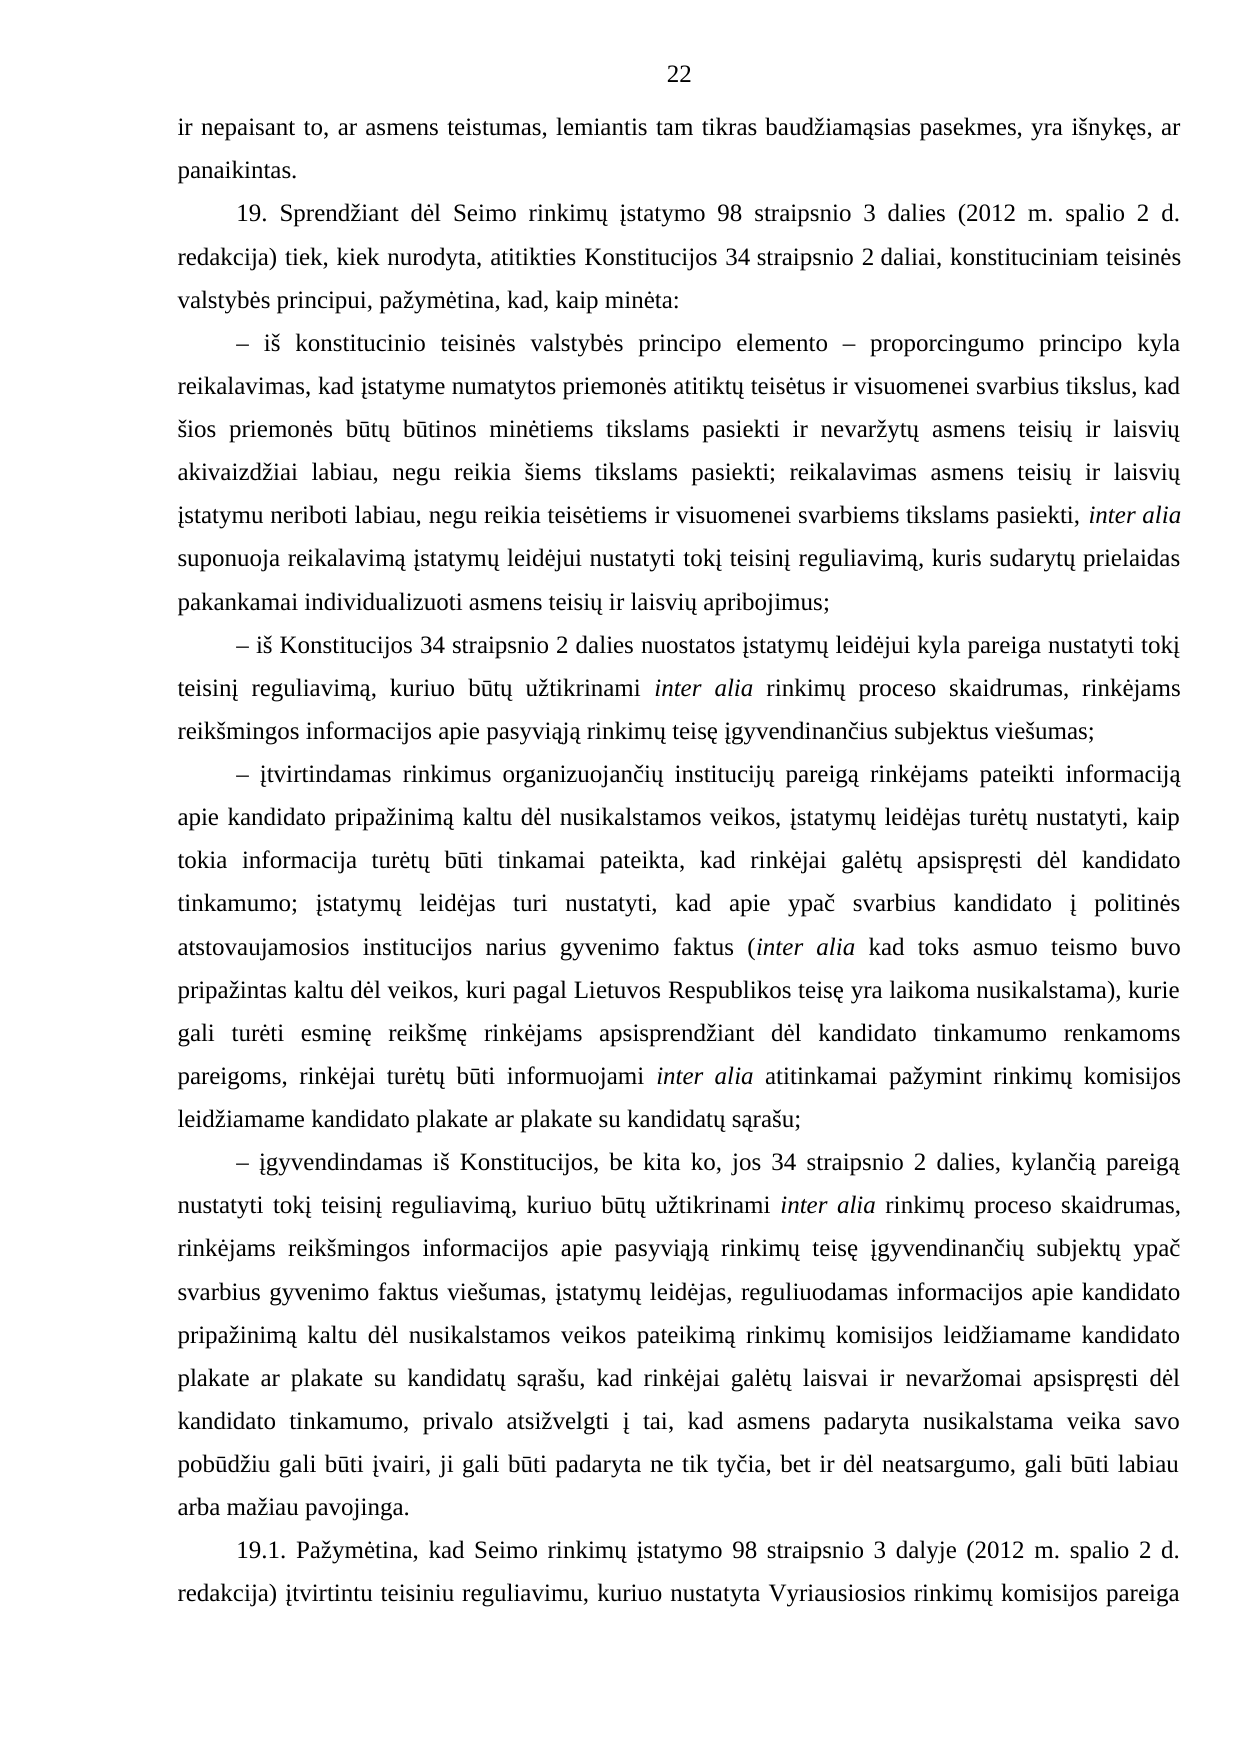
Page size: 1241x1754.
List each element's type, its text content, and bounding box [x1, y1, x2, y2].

text – iš konstitucinio teisinės valstybės principo elemento – proporcingumo principo kyla reikalavimas, kad įstatyme numatytos priemonės atitiktų teisėtus ir visuomenei svarbius tikslus, kad šios priemonės būtų būtinos minėtiems tikslams pasiekti ir nevaržytų asmens teisių ir laisvių akivaizdžiai labiau, negu reikia šiems tikslams pasiekti; reikalavimas asmens teisių ir laisvių įstatymu neriboti labiau, negu reikia teisėtiems ir visuomenei svarbiems tikslams pasiekti, inter alia suponuoja reikalavimą įstatymų leidėjui nustatyti tokį teisinį reguliavimą, kuris sudarytų prielaidas pakankamai individualizuoti asmens teisių ir laisvių apribojimus; [177, 328, 1181, 615]
text – įgyvendindamas iš Konstitucijos, be kita ko, jos 34 straipsnio 2 dalies, kylančią pareigą nustatyti tokį teisinį reguliavimą, kuriuo būtų užtikrinami inter alia rinkimų proceso skaidrumas, rinkėjams reikšmingos informacijos apie pasyviąją rinkimų teisę įgyvendinančių subjektų ypač svarbius gyvenimo faktus viešumas, įstatymų leidėjas, reguliuodamas informacijos apie kandidato pripažinimą kaltu dėl nusikalstamos veikos pateikimą rinkimų komisijos leidžiamame kandidato plakate ar plakate su kandidatų sąrašu, kad rinkėjai galėtų laisvai ir nevaržomai apsispręsti dėl kandidato tinkamumo, privalo atsižvelgti į tai, kad asmens padaryta nusikalstama veika savo pobūdžiu gali būti įvairi, ji gali būti padaryta ne tik tyčia, bet ir dėl neatsargumo, gali būti labiau arba mažiau pavojinga. [177, 1147, 1181, 1521]
text 19. Sprendžiant dėl Seimo rinkimų įstatymo 98 straipsnio 3 dalies (2012 m. spalio 2 d. redakcija) tiek, kiek nurodyta, atitikties Konstitucijos 34 straipsnio 2 daliai, konstituciniam teisinės valstybės principui, pažymėtina, kad, kaip minėta: [177, 198, 1181, 313]
text – iš Konstitucijos 34 straipsnio 2 dalies nuostatos įstatymų leidėjui kyla pareiga nustatyti tokį teisinį reguliavimą, kuriuo būtų užtikrinami inter alia rinkimų proceso skaidrumas, rinkėjams reikšmingos informacijos apie pasyviąją rinkimų teisę įgyvendinančius subjektus viešumas; [177, 630, 1181, 745]
text ir nepaisant to, ar asmens teistumas, lemiantis tam tikras baudžiamąsias pasekmes, yra išnykęs, ar panaikintas. [177, 112, 1181, 184]
text 19.1. Pažymėtina, kad Seimo rinkimų įstatymo 98 straipsnio 3 dalyje (2012 m. spalio 2 d. redakcija) įtvirtintu teisiniu reguliavimu, kuriuo nustatyta Vyriausiosios rinkimų komisijos pareiga [177, 1535, 1181, 1607]
text – įtvirtindamas rinkimus organizuojančių institucijų pareigą rinkėjams pateikti informaciją apie kandidato pripažinimą kaltu dėl nusikalstamos veikos, įstatymų leidėjas turėtų nustatyti, kaip tokia informacija turėtų būti tinkamai pateikta, kad rinkėjai galėtų apsispręsti dėl kandidato tinkamumo; įstatymų leidėjas turi nustatyti, kad apie ypač svarbius kandidato į politinės atstovaujamosios institucijos narius gyvenimo faktus (inter alia kad toks asmuo teismo buvo pripažintas kaltu dėl veikos, kuri pagal Lietuvos Respublikos teisę yra laikoma nusikalstama), kurie gali turėti esminę reikšmę rinkėjams apsisprendžiant dėl kandidato tinkamumo renkamoms pareigoms, rinkėjai turėtų būti informuojami inter alia atitinkamai pažymint rinkimų komisijos leidžiamame kandidato plakate ar plakate su kandidatų sąrašu; [177, 759, 1181, 1133]
